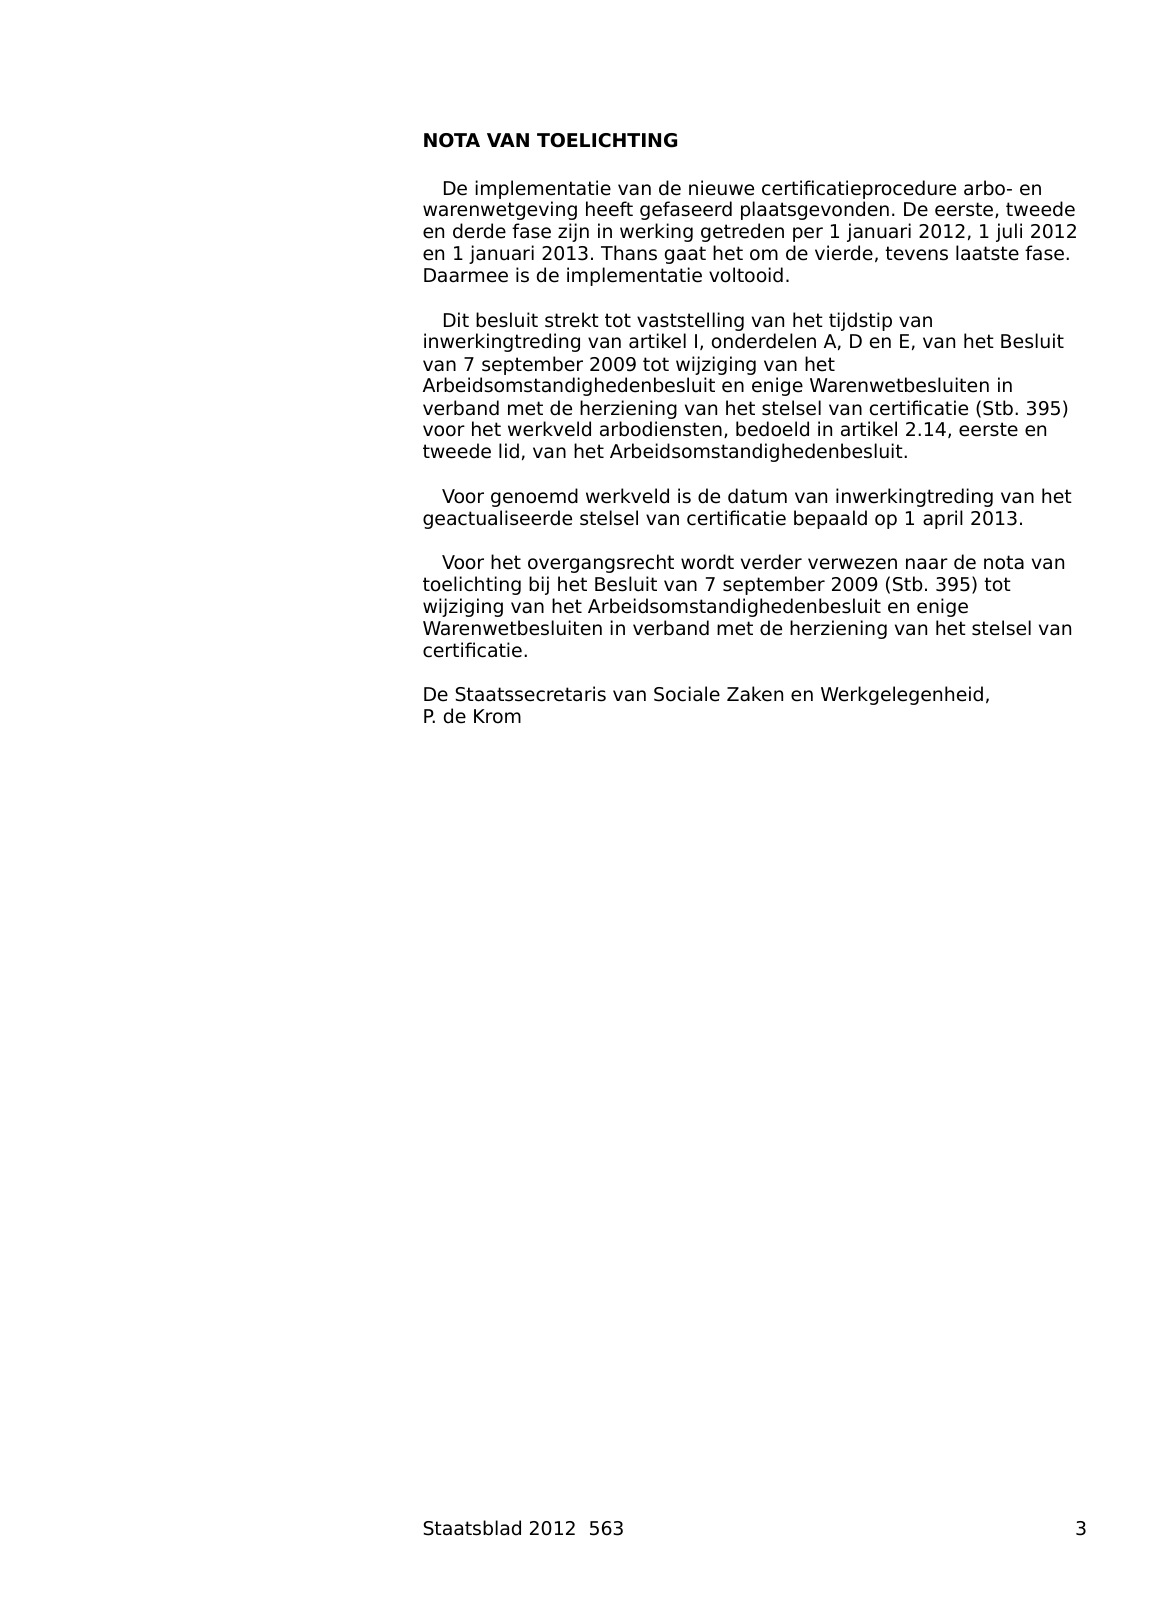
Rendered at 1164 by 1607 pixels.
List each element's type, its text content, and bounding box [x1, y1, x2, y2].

subtitle NOTA VAN TOELICHTING [422, 130, 1087, 152]
text Voor het overgangsrecht wordt verder verwezen naar de nota van toelichting bij het Besluit van 7 september 2009 (Stb. 395) tot wijziging van het Arbeidsomstandighedenbesluit en enige Warenwetbesluiten in verband met de herziening van het stelsel van certificatie. [422, 552, 1087, 662]
text De implementatie van de nieuwe certificatieprocedure arbo- en warenwetgeving heeft gefaseerd plaatsgevonden. De eerste, tweede en derde fase zijn in werking getreden per 1 januari 2012, 1 juli 2012 en 1 januari 2013. Thans gaat het om de vierde, tevens laatste fase. Daarmee is de implementatie voltooid. [422, 177, 1087, 287]
text Voor genoemd werkveld is de datum van inwerkingtreding van het geactualiseerde stelsel van certificatie bepaald op 1 april 2013. [422, 486, 1087, 529]
text Dit besluit strekt tot vaststelling van het tijdstip van inwerkingtreding van artikel I, onderdelen A, D en E, van het Besluit van 7 september 2009 tot wijziging van het Arbeidsomstandighedenbesluit en enige Warenwetbesluiten in verband met de herziening van het stelsel van certificatie (Stb. 395) voor het werkveld arbodiensten, bedoeld in artikel 2.14, eerste en tweede lid, van het Arbeidsomstandighedenbesluit. [422, 309, 1087, 463]
text De Staatssecretaris van Sociale Zaken en Werkgelegenheid, P. de Krom [422, 684, 1087, 728]
